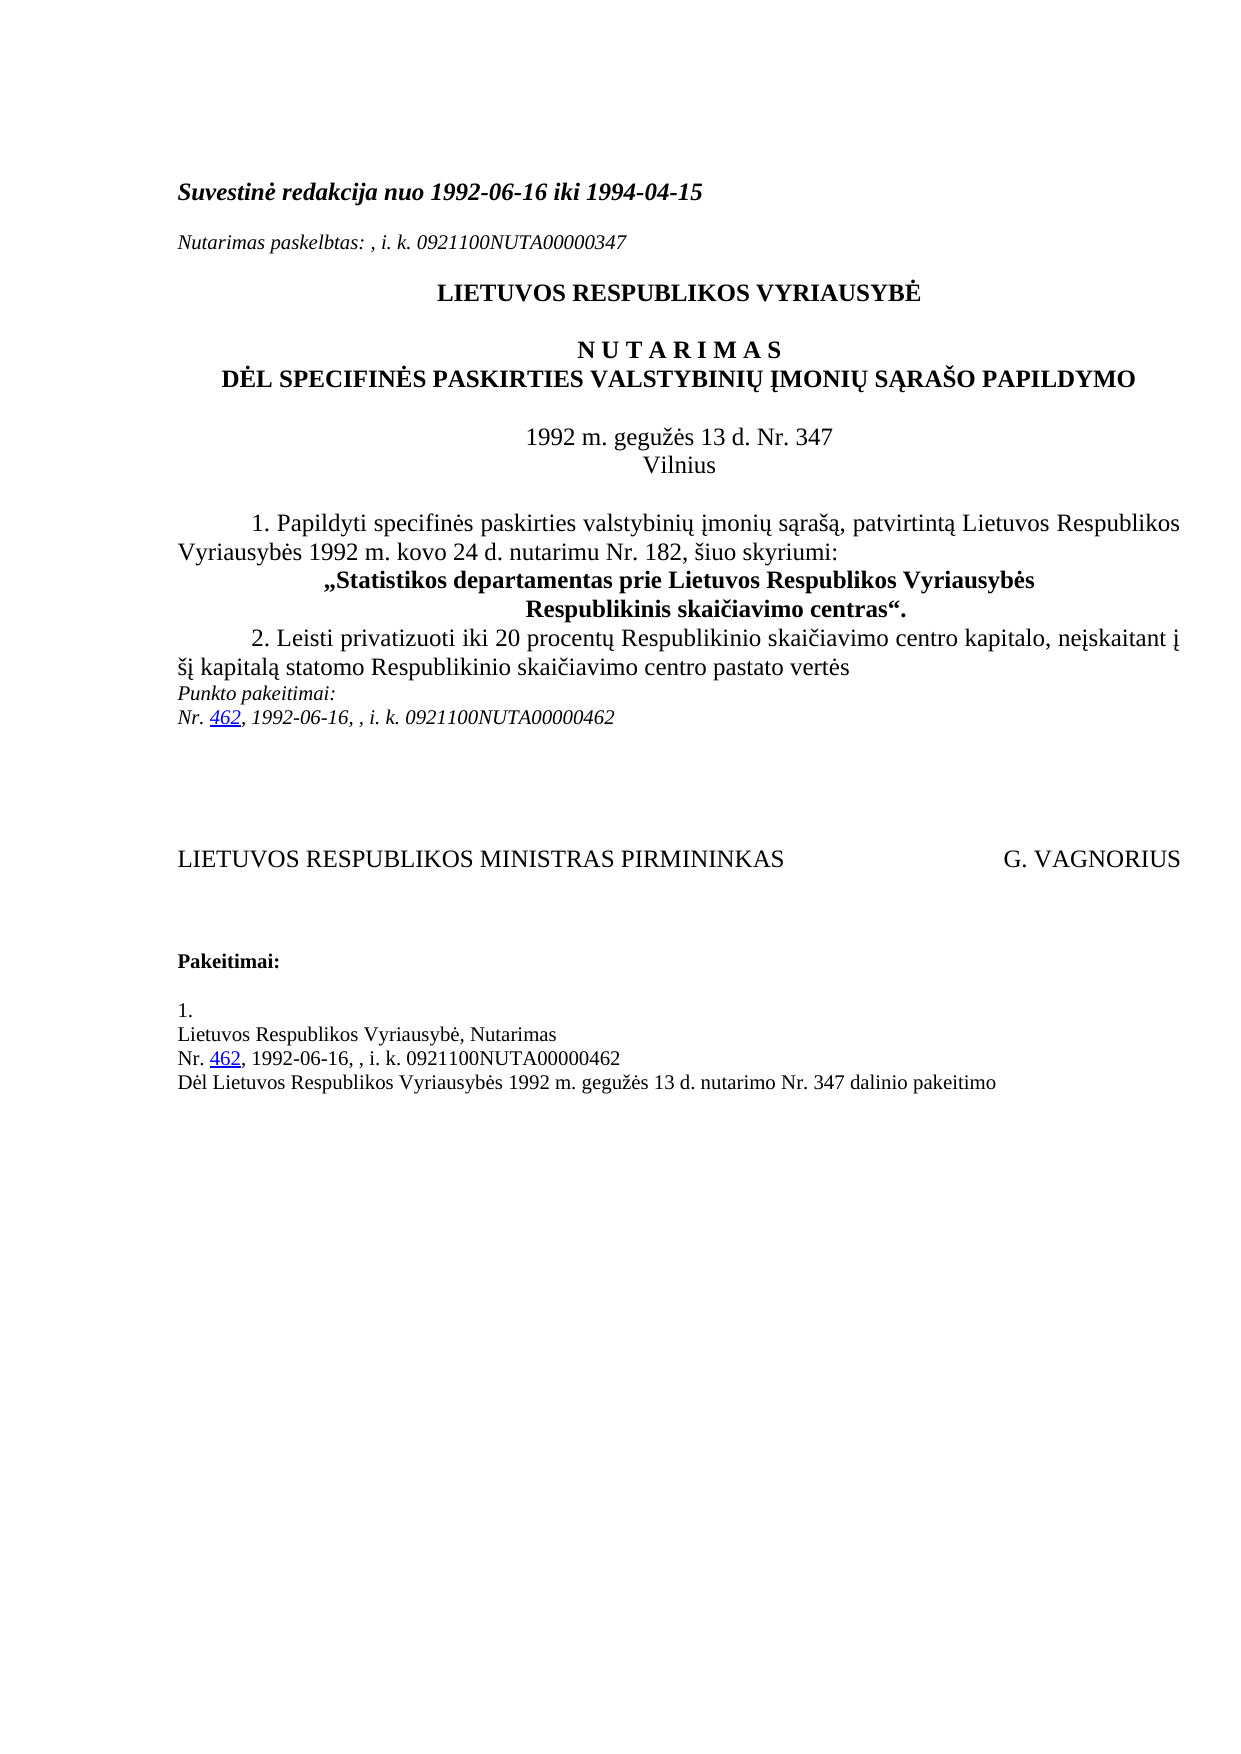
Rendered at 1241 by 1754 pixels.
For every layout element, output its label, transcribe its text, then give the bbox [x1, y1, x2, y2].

text Dėl Lietuvos Respublikos Vyriausybės 1992 m. gegužės 13 d. nutarimo Nr. 347 dalinio pakeitimo [177, 1070, 1181, 1094]
text Punkto pakeitimai: [177, 681, 1181, 705]
text Nr. 462, 1992-06-16, , i. k. 0921100NUTA00000462 [177, 1046, 1181, 1070]
text 2. Leisti privatizuoti iki 20 procentų Respublikinio skaičiavimo centro kapitalo, neįskaitant į šį kapitalą statomo Respublikinio skaičiavimo centro pastato vertės [177, 623, 1181, 681]
text Nr. 462, 1992-06-16, , i. k. 0921100NUTA00000462 [177, 705, 1181, 729]
text Pakeitimai: [177, 949, 1181, 973]
text DĖL SPECIFINĖS PASKIRTIES VALSTYBINIŲ ĮMONIŲ SĄRAŠO PAPILDYMO [177, 364, 1181, 393]
text Respublikinis skaičiavimo centras“. [177, 594, 1181, 623]
text „Statistikos departamentas prie Lietuvos Respublikos Vyriausybės [177, 566, 1181, 594]
text LIETUVOS RESPUBLIKOS MINISTRAS PIRMININKAS G. VAGNORIUS [177, 844, 1181, 872]
text 1. [177, 997, 1181, 1022]
text Lietuvos Respublikos Vyriausybė, Nutarimas [177, 1022, 1181, 1046]
text LIETUVOS RESPUBLIKOS VYRIAUSYBĖ [177, 278, 1181, 307]
text 1992 m. gegužės 13 d. Nr. 347 [177, 422, 1181, 451]
text Suvestinė redakcija nuo 1992-06-16 iki 1994-04-15 [177, 177, 1181, 206]
text Nutarimas paskelbtas: , i. k. 0921100NUTA00000347 [177, 230, 1181, 254]
text Vilnius [177, 451, 1181, 479]
text 1. Papildyti specifinės paskirties valstybinių įmonių sąrašą, patvirtintą Lietuvos Respublikos Vyriausybės 1992 m. kovo 24 d. nutarimu Nr. 182, šiuo skyriumi: [177, 508, 1181, 566]
text N U T A R I M A S [177, 336, 1181, 364]
